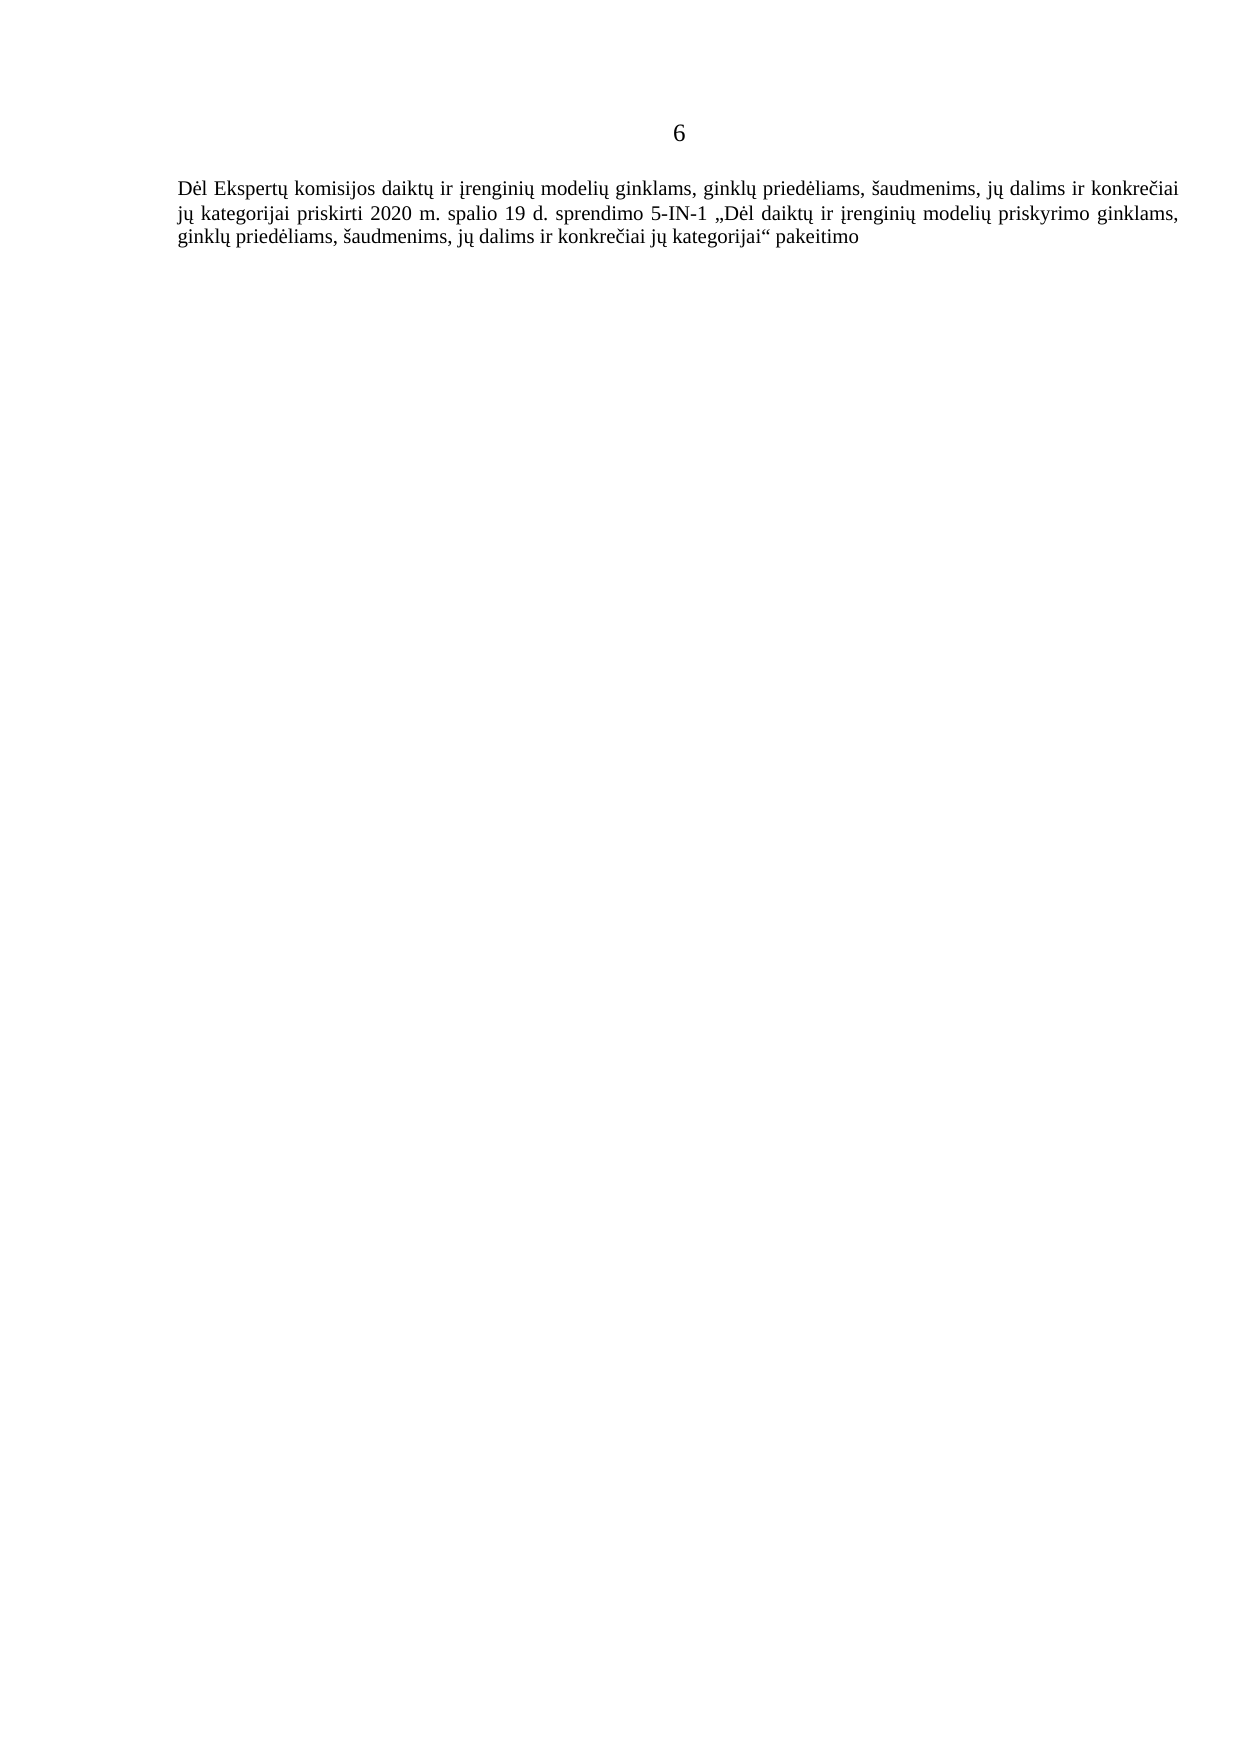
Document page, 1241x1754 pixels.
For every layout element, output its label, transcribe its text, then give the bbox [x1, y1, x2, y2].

text Dėl Ekspertų komisijos daiktų ir įrenginių modelių ginklams, ginklų priedėliams, šaudmenims, jų dalims ir konkrečiai jų kategorijai priskirti 2020 m. spalio 19 d. sprendimo 5-IN-1 „Dėl daiktų ir įrenginių modelių priskyrimo ginklams, ginklų priedėliams, šaudmenims, jų dalims ir konkrečiai jų kategorijai“ pakeitimo [177, 176, 1181, 248]
